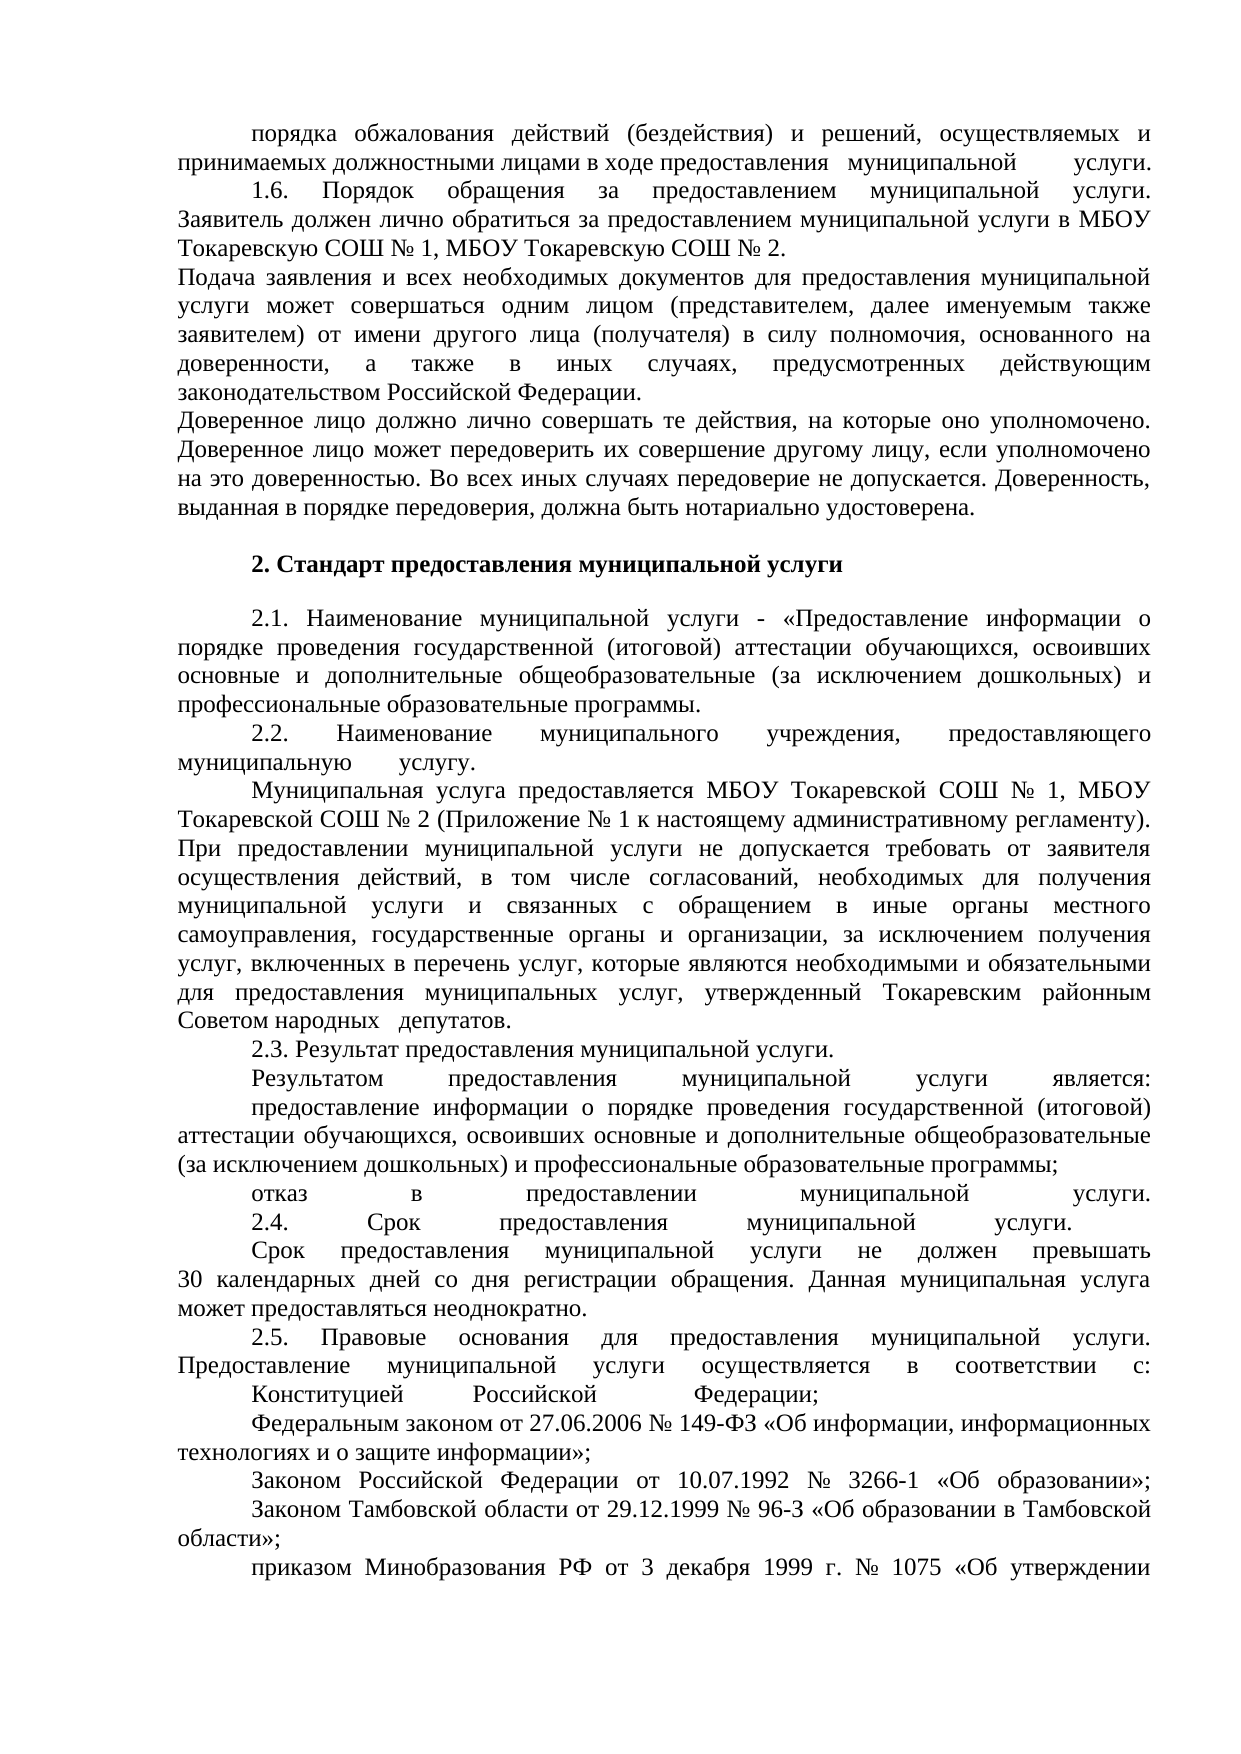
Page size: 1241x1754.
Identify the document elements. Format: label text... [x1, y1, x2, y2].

text порядка обжалования действий (бездействия) и решений, осуществляемых и принимаемых должностными лицами в ходе предоставления муниципальной услуги. 1.6. Порядок обращения за предоставлением муниципальной услуги. Заявитель должен лично обратиться за предоставлением муниципальной услуги в МБОУ Токаревскую СОШ № 1, МБОУ Токаревскую СОШ № 2. [177, 118, 1152, 262]
text Результатом предоставления муниципальной услуги является: предоставление информации о порядке проведения государственной (итоговой) аттестации обучающихся, освоивших основные и дополнительные общеобразовательные (за исключением дошкольных) и профессиональные образовательные программы; [177, 1063, 1152, 1178]
text 2.1. Наименование муниципальной услуги - «Предоставление информации о порядке проведения государственной (итоговой) аттестации обучающихся, освоивших основные и дополнительные общеобразовательные (за исключением дошкольных) и профессиональные образовательные программы. [177, 603, 1152, 718]
text отказ в предоставлении муниципальной услуги. 2.4. Срок предоставления муниципальной услуги. Срок предоставления муниципальной услуги не должен превышать 30 календарных дней со дня регистрации обращения. Данная муниципальная услуга может предоставляться неоднократно. [177, 1178, 1152, 1322]
text 2.5. Правовые основания для предоставления муниципальной услуги. Предоставление муниципальной услуги осуществляется в соответствии с: Конституцией Российской Федерации; [177, 1322, 1152, 1408]
text Законом Российской Федерации от 10.07.1992 № 3266-1 «Об образовании»; Законом Тамбовской области от 29.12.1999 № 96-З «Об образовании в Тамбовской области»; приказом Минобразования РФ от 3 декабря 1999 г. № 1075 «Об утверждении [177, 1466, 1152, 1581]
text Федеральным законом от 27.06.2006 № 149-ФЗ «Об информации, информационных технологиях и о защите информации»; [177, 1408, 1152, 1466]
text 2.2. Наименование муниципального учреждения, предоставляющего муниципальную услугу. Муниципальная услуга предоставляется МБОУ Токаревской СОШ № 1, МБОУ Токаревской СОШ № 2 (Приложение № 1 к настоящему административному регламенту). При предоставлении муниципальной услуги не допускается требовать от заявителя осуществления действий, в том числе согласований, необходимых для получения муниципальной услуги и связанных с обращением в иные органы местного самоуправления, государственные органы и организации, за исключением получения услуг, включенных в перечень услуг, которые являются необходимыми и обязательными для предоставления муниципальных услуг, утвержденный Токаревским районным Советом народных депутатов. 2.3. Результат предоставления муниципальной услуги. [177, 718, 1152, 1063]
text 2. Стандарт предоставления муниципальной услуги [177, 549, 1152, 578]
text Доверенное лицо должно лично совершать те действия, на которые оно уполномочено. Доверенное лицо может передоверить их совершение другому лицу, если уполномочено на это доверенностью. Во всех иных случаях передоверие не допускается. Доверенность, выданная в порядке передоверия, должна быть нотариально удостоверена. [177, 406, 1152, 521]
text Подача заявления и всех необходимых документов для предоставления муниципальной услуги может совершаться одним лицом (представителем, далее именуемым также заявителем) от имени другого лица (получателя) в силу полномочия, основанного на доверенности, а также в иных случаях, предусмотренных действующим законодательством Российской Федерации. [177, 262, 1152, 406]
